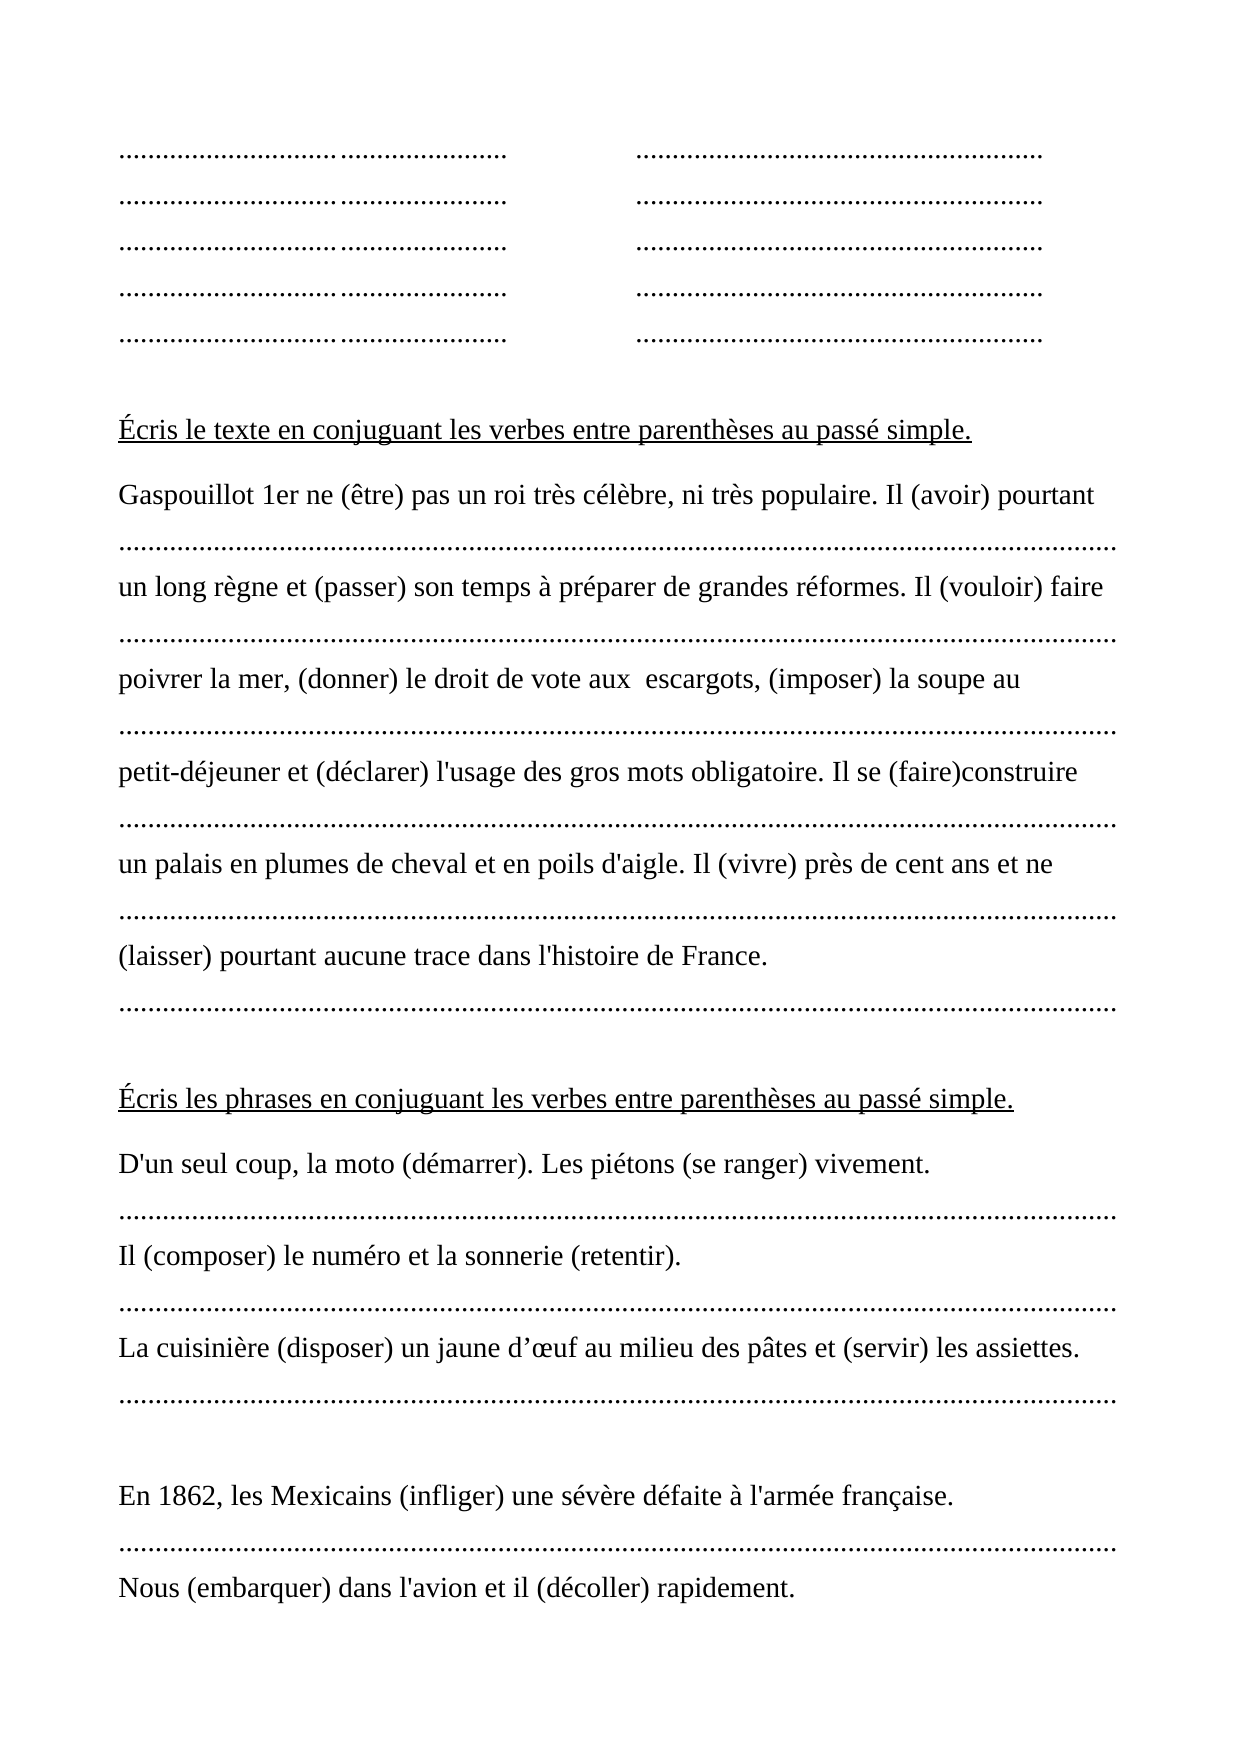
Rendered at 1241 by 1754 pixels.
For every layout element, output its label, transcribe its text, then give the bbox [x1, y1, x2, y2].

text Écris les phrases en conjuguant les verbes entre parenthèses au passé simple. [118, 1082, 1122, 1115]
text un palais en plumes de cheval et en poils d'aigle. Il (vivre) près de cent ans et ne [118, 847, 1122, 879]
text .............................. ....................... ........................................................ [118, 132, 1122, 164]
text La cuisinière (disposer) un jaune d’œuf au milieu des pâtes et (servir) les assiettes. [118, 1332, 1122, 1364]
text ......................................................................................................................................... [118, 616, 1122, 649]
text Écris le texte en conjuguant les verbes entre parenthèses au passé simple. [118, 413, 1122, 446]
text .............................. ....................... ........................................................ [118, 317, 1122, 349]
text Nous (embarquer) dans l'avion et il (décoller) rapidement. [118, 1572, 1122, 1604]
text un long règne et (passer) son temps à préparer de grandes réformes. Il (vouloir) faire [118, 570, 1122, 603]
text Il (composer) le numéro et la sonnerie (retentir). [118, 1239, 1122, 1272]
text ......................................................................................................................................... [118, 524, 1122, 556]
text En 1862, les Mexicains (infliger) une sévère défaite à l'armée française. [118, 1479, 1122, 1512]
text (laisser) pourtant aucune trace dans l'histoire de France. [118, 939, 1122, 972]
text ......................................................................................................................................... [118, 1193, 1122, 1226]
text petit-déjeuner et (déclarer) l'usage des gros mots obligatoire. Il se (faire)construire [118, 755, 1122, 787]
text .............................. ....................... ........................................................ [118, 270, 1122, 303]
text ......................................................................................................................................... [118, 1286, 1122, 1318]
text Gaspouillot 1er ne (être) pas un roi très célèbre, ni très populaire. Il (avoir) pourtant [118, 478, 1122, 510]
text ......................................................................................................................................... [118, 1378, 1122, 1410]
text D'un seul coup, la moto (démarrer). Les piétons (se ranger) vivement. [118, 1147, 1122, 1179]
text .............................. ....................... ........................................................ [118, 178, 1122, 210]
text ......................................................................................................................................... [118, 1526, 1122, 1558]
text ......................................................................................................................................... [118, 801, 1122, 833]
text .............................. ....................... ........................................................ [118, 224, 1122, 257]
text ......................................................................................................................................... [118, 893, 1122, 926]
text ......................................................................................................................................... [118, 709, 1122, 741]
text poivrer la mer, (donner) le droit de vote aux escargots, (imposer) la soupe au [118, 663, 1122, 695]
text ......................................................................................................................................... [118, 986, 1122, 1018]
